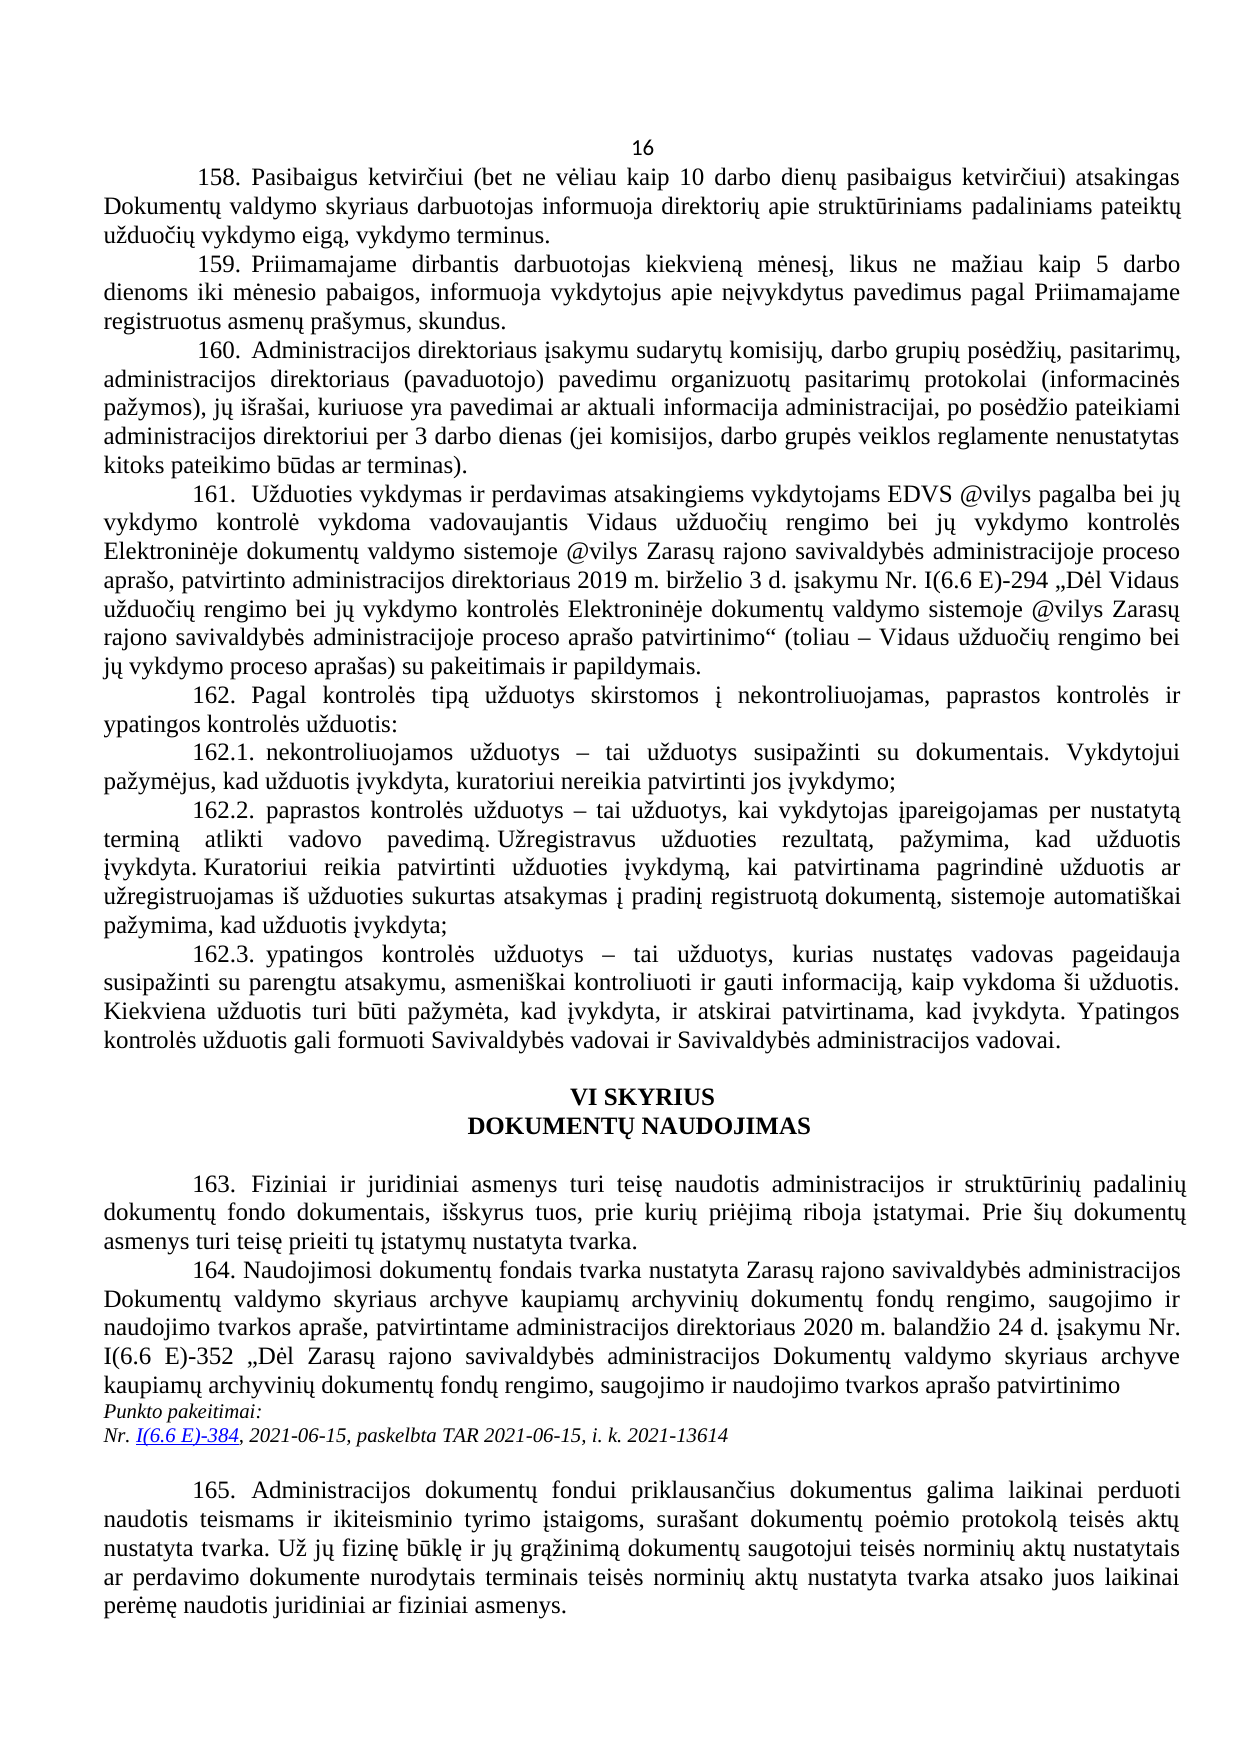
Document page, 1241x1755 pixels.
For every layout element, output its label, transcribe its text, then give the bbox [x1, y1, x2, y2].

text 162.3. ypatingos kontrolės užduotys – tai užduotys, kurias nustatęs vadovas pageidauja susipažinti su parengtu atsakymu, asmeniškai kontroliuoti ir gauti informaciją, kaip vykdoma ši užduotis. Kiekviena užduotis turi būti pažymėta, kad įvykdyta, ir atskirai patvirtinama, kad įvykdyta. Ypatingos kontrolės užduotis gali formuoti Savivaldybės vadovai ir Savivaldybės administracijos vadovai. [103, 939, 1181, 1054]
text DOKUMENTŲ NAUDOJIMAS [103, 1111, 1181, 1140]
text 162. Pagal kontrolės tipą užduotys skirstomos į nekontroliuojamas, paprastos kontrolės ir ypatingos kontrolės užduotis: [103, 680, 1181, 737]
text 159. Priimamajame dirbantis darbuotojas kiekvieną mėnesį, likus ne mažiau kaip 5 darbo dienoms iki mėnesio pabaigos, informuoja vykdytojus apie neįvykdytus pavedimus pagal Priimamajame registruotus asmenų prašymus, skundus. [103, 249, 1181, 335]
text 162.2. paprastos kontrolės užduotys – tai užduotys, kai vykdytojas įpareigojamas per nustatytą terminą atlikti vadovo pavedimą. Užregistravus užduoties rezultatą, pažymima, kad užduotis įvykdyta. Kuratoriui reikia patvirtinti užduoties įvykdymą, kai patvirtinama pagrindinė užduotis ar užregistruojamas iš užduoties sukurtas atsakymas į pradinį registruotą dokumentą, sistemoje automatiškai pažymima, kad užduotis įvykdyta; [103, 795, 1181, 939]
text 162.1. nekontroliuojamos užduotys – tai užduotys susipažinti su dokumentais. Vykdytojui pažymėjus, kad užduotis įvykdyta, kuratoriui nereikia patvirtinti jos įvykdymo; [103, 737, 1181, 795]
text 158. Pasibaigus ketvirčiui (bet ne vėliau kaip 10 darbo dienų pasibaigus ketvirčiui) atsakingas Dokumentų valdymo skyriaus darbuotojas informuoja direktorių apie struktūriniams padaliniams pateiktų užduočių vykdymo eigą, vykdymo terminus. [103, 162, 1181, 249]
text 160. Administracijos direktoriaus įsakymu sudarytų komisijų, darbo grupių posėdžių, pasitarimų, administracijos direktoriaus (pavaduotojo) pavedimu organizuotų pasitarimų protokolai (informacinės pažymos), jų išrašai, kuriuose yra pavedimai ar aktuali informacija administracijai, po posėdžio pateikiami administracijos direktoriui per 3 darbo dienas (jei komisijos, darbo grupės veiklos reglamente nenustatytas kitoks pateikimo būdas ar terminas). [103, 335, 1181, 479]
text 164. Naudojimosi dokumentų fondais tvarka nustatyta Zarasų rajono savivaldybės administracijos Dokumentų valdymo skyriaus archyve kaupiamų archyvinių dokumentų fondų rengimo, saugojimo ir naudojimo tvarkos apraše, patvirtintame administracijos direktoriaus 2020 m. balandžio 24 d. įsakymu Nr. I(6.6 E)-352 „Dėl Zarasų rajono savivaldybės administracijos Dokumentų valdymo skyriaus archyve kaupiamų archyvinių dokumentų fondų rengimo, saugojimo ir naudojimo tvarkos aprašo patvirtinimo [103, 1255, 1181, 1399]
text 163. Fiziniai ir juridiniai asmenys turi teisę naudotis administracijos ir struktūrinių padalinių dokumentų fondo dokumentais, išskyrus tuos, prie kurių priėjimą riboja įstatymai. Prie šių dokumentų asmenys turi teisę prieiti tų įstatymų nustatyta tvarka. [103, 1169, 1188, 1255]
text 165. Administracijos dokumentų fondui priklausančius dokumentus galima laikinai perduoti naudotis teismams ir ikiteisminio tyrimo įstaigoms, surašant dokumentų poėmio protokolą teisės aktų nustatyta tvarka. Už jų fizinę būklę ir jų grąžinimą dokumentų saugotojui teisės norminių aktų nustatytais ar perdavimo dokumente nurodytais terminais teisės norminių aktų nustatyta tvarka atsako juos laikinai perėmę naudotis juridiniai ar fiziniai asmenys. [103, 1476, 1181, 1619]
text VI SKYRIUS [103, 1082, 1181, 1111]
text Punkto pakeitimai: [103, 1399, 1181, 1423]
text Nr. I(6.6 E)-384, 2021-06-15, paskelbta TAR 2021-06-15, i. k. 2021-13614 [103, 1423, 1181, 1447]
text 161. Užduoties vykdymas ir perdavimas atsakingiems vykdytojams EDVS @vilys pagalba bei jų vykdymo kontrolė vykdoma vadovaujantis Vidaus užduočių rengimo bei jų vykdymo kontrolės Elektroninėje dokumentų valdymo sistemoje @vilys Zarasų rajono savivaldybės administracijoje proceso aprašo, patvirtinto administracijos direktoriaus 2019 m. birželio 3 d. įsakymu Nr. I(6.6 E)-294 „Dėl Vidaus užduočių rengimo bei jų vykdymo kontrolės Elektroninėje dokumentų valdymo sistemoje @vilys Zarasų rajono savivaldybės administracijoje proceso aprašo patvirtinimo“ (toliau – Vidaus užduočių rengimo bei jų vykdymo proceso aprašas) su pakeitimais ir papildymais. [103, 479, 1181, 680]
